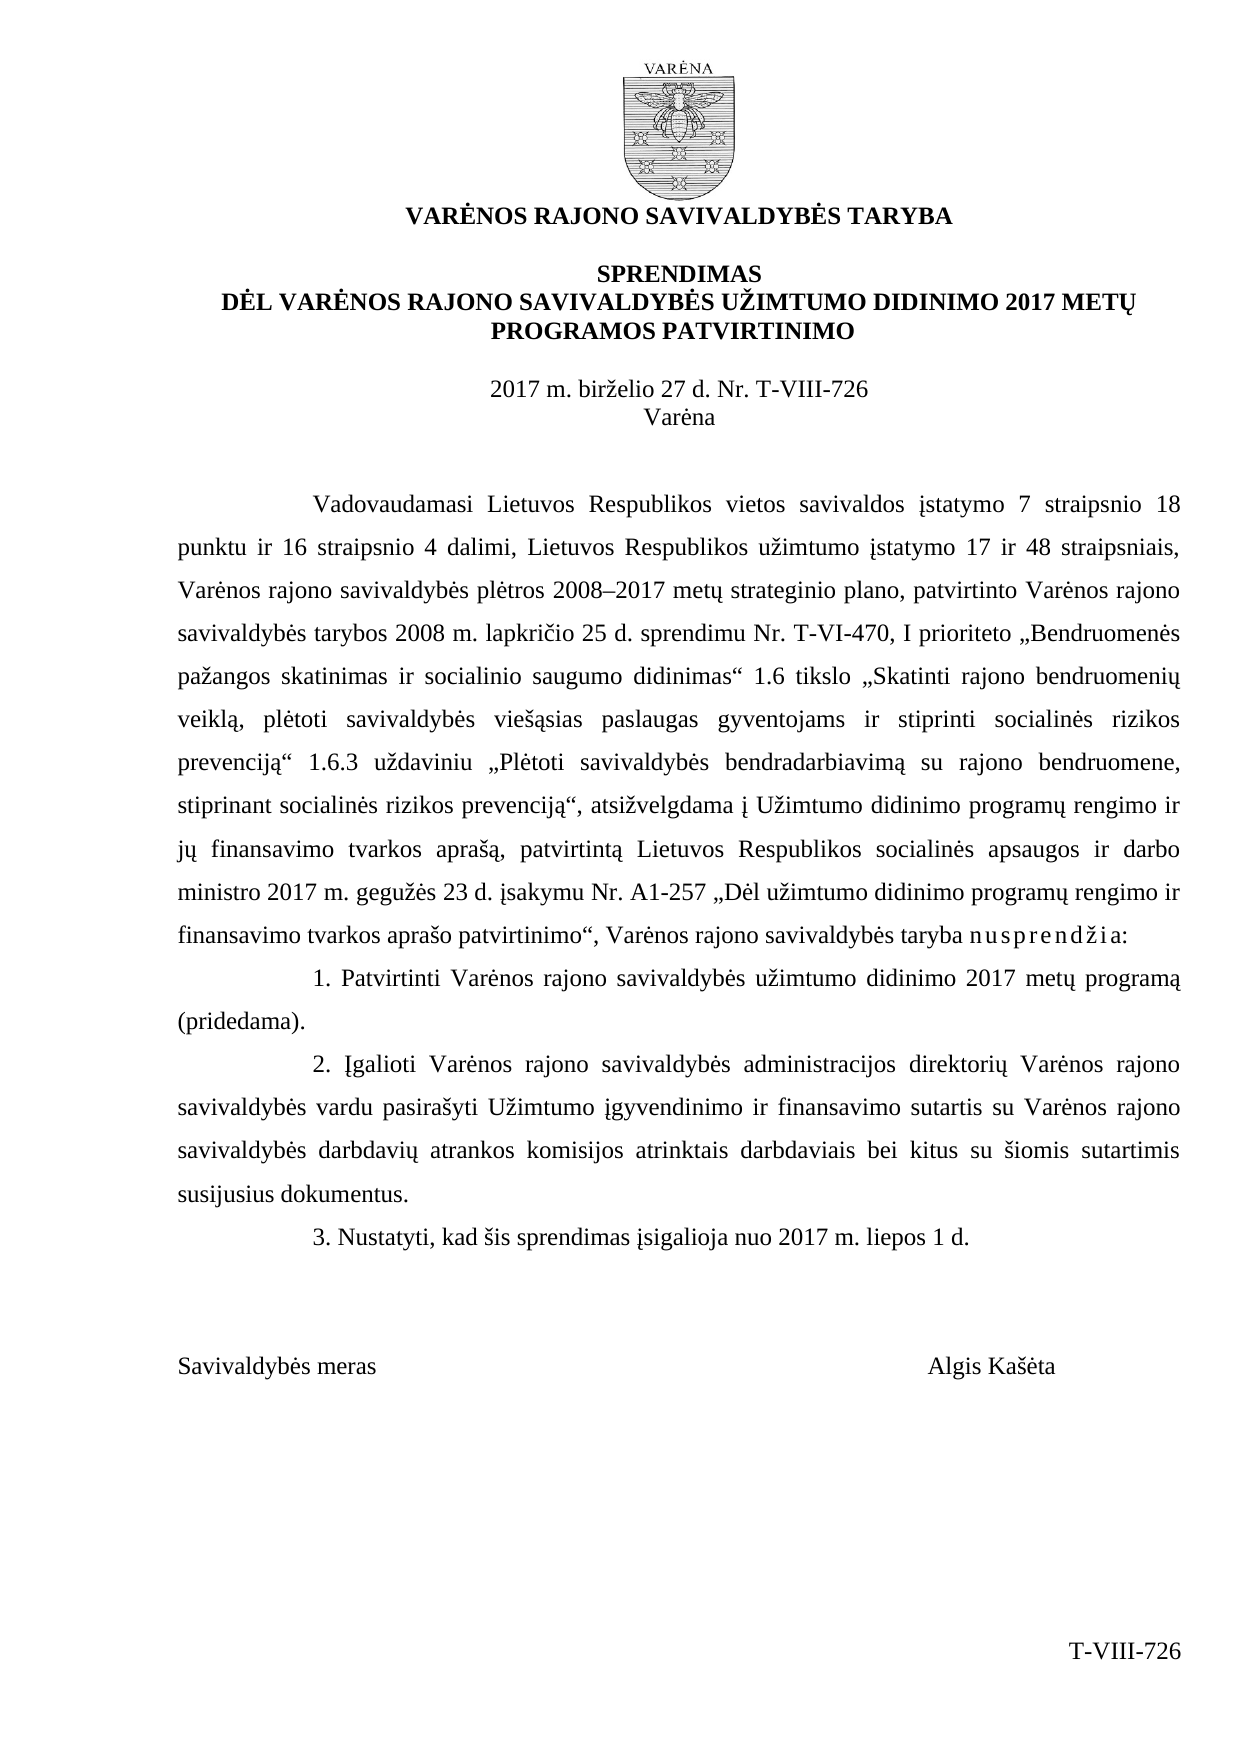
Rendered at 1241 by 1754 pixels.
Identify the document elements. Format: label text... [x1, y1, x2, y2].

text 3. Nustatyti, kad šis sprendimas įsigalioja nuo 2017 m. liepos 1 d. [177, 1222, 1181, 1251]
text 2017 m. birželio 27 d. Nr. T-VIII-726 [177, 374, 1181, 402]
text VARĖNOS RAJONO SAVIVALDYBĖS TARYBA [177, 201, 1181, 230]
text DĖL VARĖNOS RAJONO SAVIVALDYBĖS UŽIMTUMO DIDINIMO 2017 METŲ PROGRAMOS PATVIRTINIMO [177, 287, 1181, 345]
text SPRENDIMAS [177, 259, 1181, 287]
text 1. Patvirtinti Varėnos rajono savivaldybės užimtumo didinimo 2017 metų programą (pridedama). [177, 963, 1181, 1035]
text Savivaldybės meras Algis Kašėta [177, 1351, 1181, 1380]
text Vadovaudamasi Lietuvos Respublikos vietos savivaldos įstatymo 7 straipsnio 18 punktu ir 16 straipsnio 4 dalimi, Lietuvos Respublikos užimtumo įstatymo 17 ir 48 straipsniais, Varėnos rajono savivaldybės plėtros 2008–2017 metų strateginio plano, patvirtinto Varėnos rajono savivaldybės tarybos 2008 m. lapkričio 25 d. sprendimu Nr. T-VI-470, I prioriteto „Bendruomenės pažangos skatinimas ir socialinio saugumo didinimas“ 1.6 tikslo „Skatinti rajono bendruomenių veiklą, plėtoti savivaldybės viešąsias paslaugas gyventojams ir stiprinti socialinės rizikos prevenciją“ 1.6.3 uždaviniu „Plėtoti savivaldybės bendradarbiavimą su rajono bendruomene, stiprinant socialinės rizikos prevenciją“, atsižvelgdama į Užimtumo didinimo programų rengimo ir jų finansavimo tvarkos aprašą, patvirtintą Lietuvos Respublikos socialinės apsaugos ir darbo ministro 2017 m. gegužės 23 d. įsakymu Nr. A1-257 „Dėl užimtumo didinimo programų rengimo ir finansavimo tvarkos aprašo patvirtinimo“, Varėnos rajono savivaldybės taryba nusprendžia: [177, 489, 1181, 949]
text Varėna [177, 402, 1181, 431]
text 2. Įgalioti Varėnos rajono savivaldybės administracijos direktorių Varėnos rajono savivaldybės vardu pasirašyti Užimtumo įgyvendinimo ir finansavimo sutartis su Varėnos rajono savivaldybės darbdavių atrankos komisijos atrinktais darbdaviais bei kitus su šiomis sutartimis susijusius dokumentus. [177, 1049, 1181, 1207]
